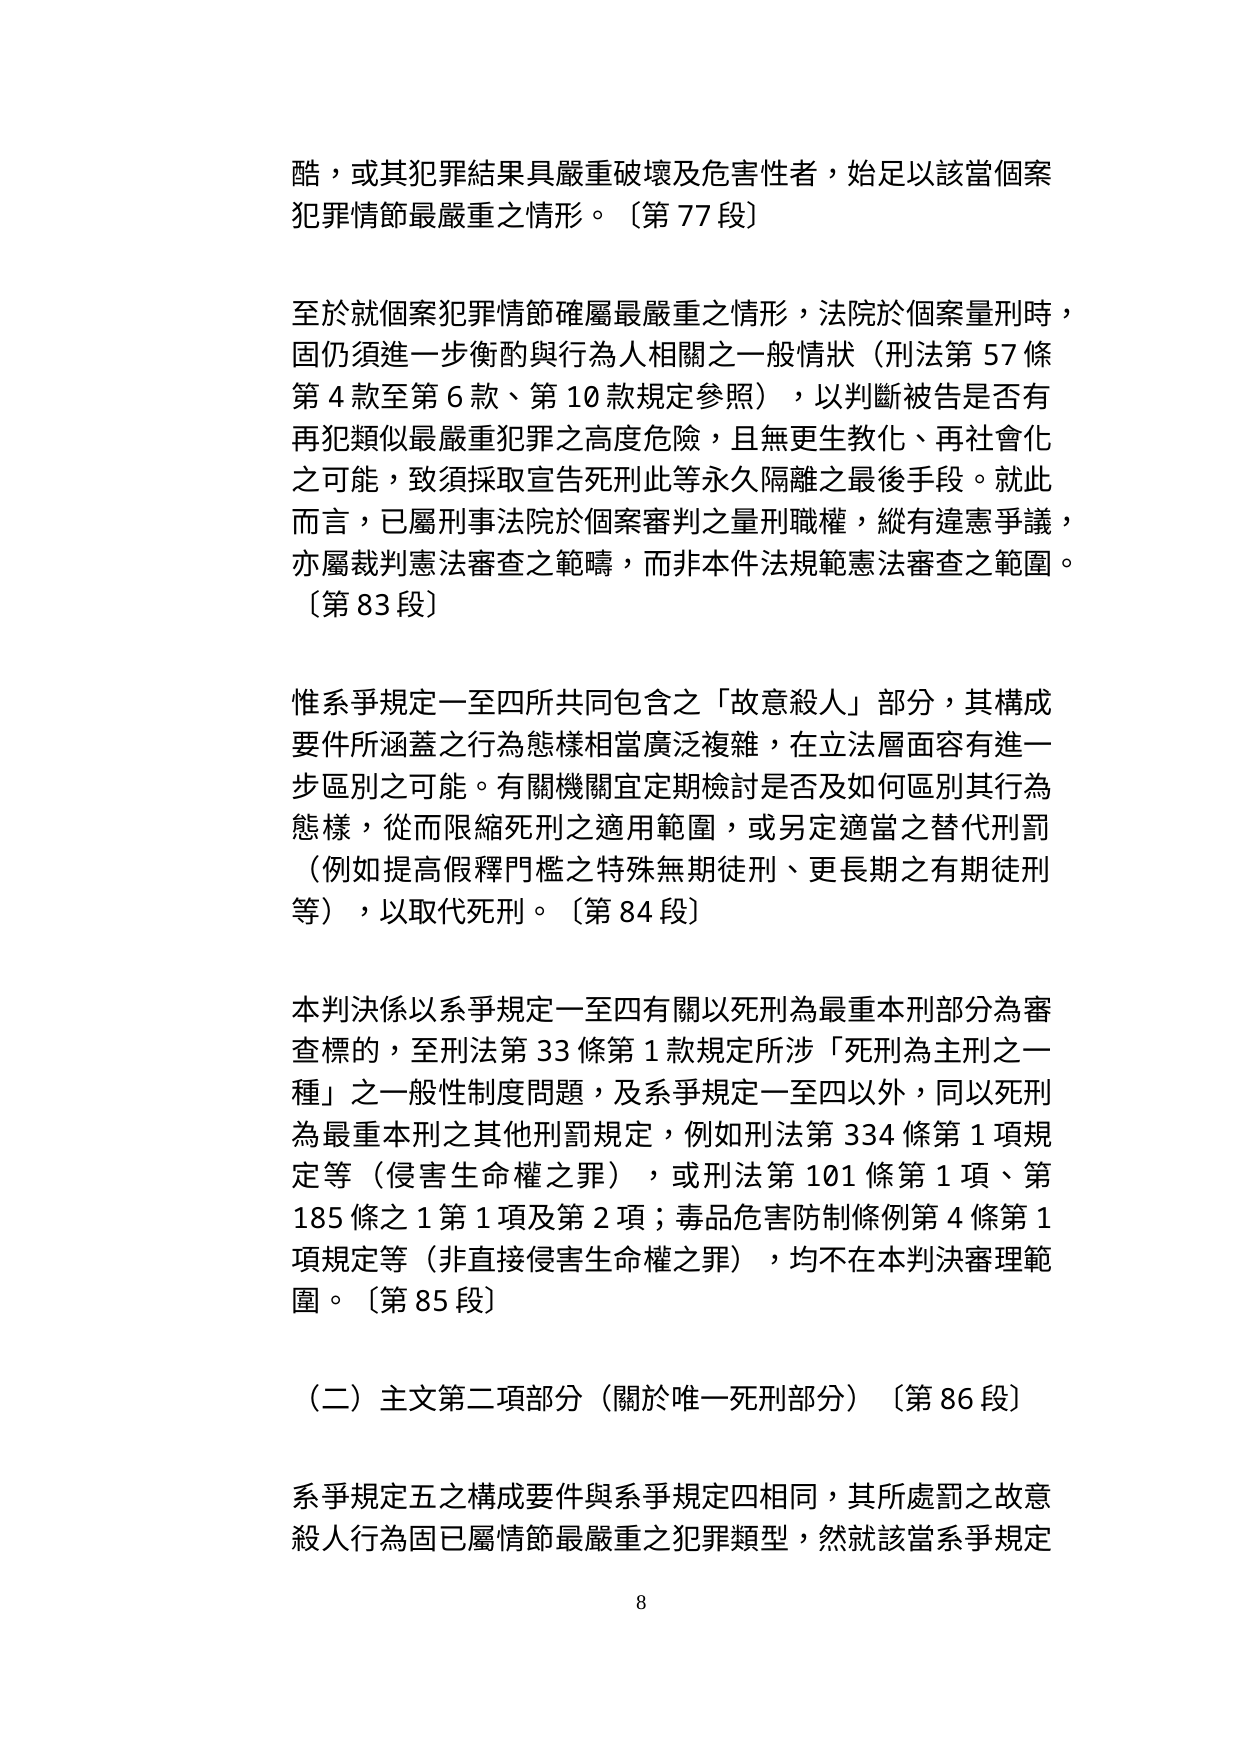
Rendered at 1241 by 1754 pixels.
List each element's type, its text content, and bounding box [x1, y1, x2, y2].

text 再者，縱使是基於直接故意、概括故意或擇一故意而殺人既遂之情形，亦不當然有系爭規定一至四所定死刑規定之適用，而仍須由法院綜合考量被告之犯罪動機與目的、所受刺激、犯罪手段、所生危險或損害、行為人違反義務之程度、與被害人之關係等犯罪情狀，進一步確認被告之犯罪動機與目的在倫理及法律上確具特別可非難性，或其犯罪手段為特別殘酷，或其犯罪結果具嚴重破壞及危害性者，始足以該當個案犯罪情節最嚴重之情形。〔第77段〕 [292, 151, 1053, 234]
text 至於就個案犯罪情節確屬最嚴重之情形，法院於個案量刑時，固仍須進一步衡酌與行為人相關之一般情狀（刑法第57條第4款至第6款、第10款規定參照），以判斷被告是否有再犯類似最嚴重犯罪之高度危險，且無更生教化、再社會化之可能，致須採取宣告死刑此等永久隔離之最後手段。就此而言，已屬刑事法院於個案審判之量刑職權，縱有違憲爭議，亦屬裁判憲法審查之範疇，而非本件法規範憲法審查之範圍。〔第83段〕 [292, 291, 1053, 624]
text 惟系爭規定一至四所共同包含之「故意殺人」部分，其構成要件所涵蓋之行為態樣相當廣泛複雜，在立法層面容有進一步區別之可能。有關機關宜定期檢討是否及如何區別其行為態樣，從而限縮死刑之適用範圍，或另定適當之替代刑罰（例如提高假釋門檻之特殊無期徒刑、更長期之有期徒刑等），以取代死刑。〔第84段〕 [292, 680, 1053, 930]
text 系爭規定五之構成要件與系爭規定四相同，其所處罰之故意殺人行為固已屬情節最嚴重之犯罪類型，然就該當系爭規定五構成要件之犯罪，仍應由法院於個案認定其犯罪情節確屬最嚴重者，始得科處死刑。是系爭規定五其中有關「處死刑」部分，不問個案犯罪情節是否已達最嚴重程度，一律以死刑為其唯一之法定刑，顯然過於嚴苛，不符憲法罪責原則。於此範圍內，與憲法保障生命權之意旨有違。〔第88段〕 [292, 1474, 1053, 1557]
text （二）主文第二項部分（關於唯一死刑部分）〔第86段〕 [292, 1376, 1053, 1418]
text 本判決係以系爭規定一至四有關以死刑為最重本刑部分為審查標的，至刑法第33條第1款規定所涉「死刑為主刑之一種」之一般性制度問題，及系爭規定一至四以外，同以死刑為最重本刑之其他刑罰規定，例如刑法第334條第1項規定等（侵害生命權之罪），或刑法第101條第1項、第185條之1第1項及第2項；毒品危害防制條例第4條第1項規定等（非直接侵害生命權之罪），均不在本判決審理範圍。〔第85段〕 [292, 987, 1053, 1320]
